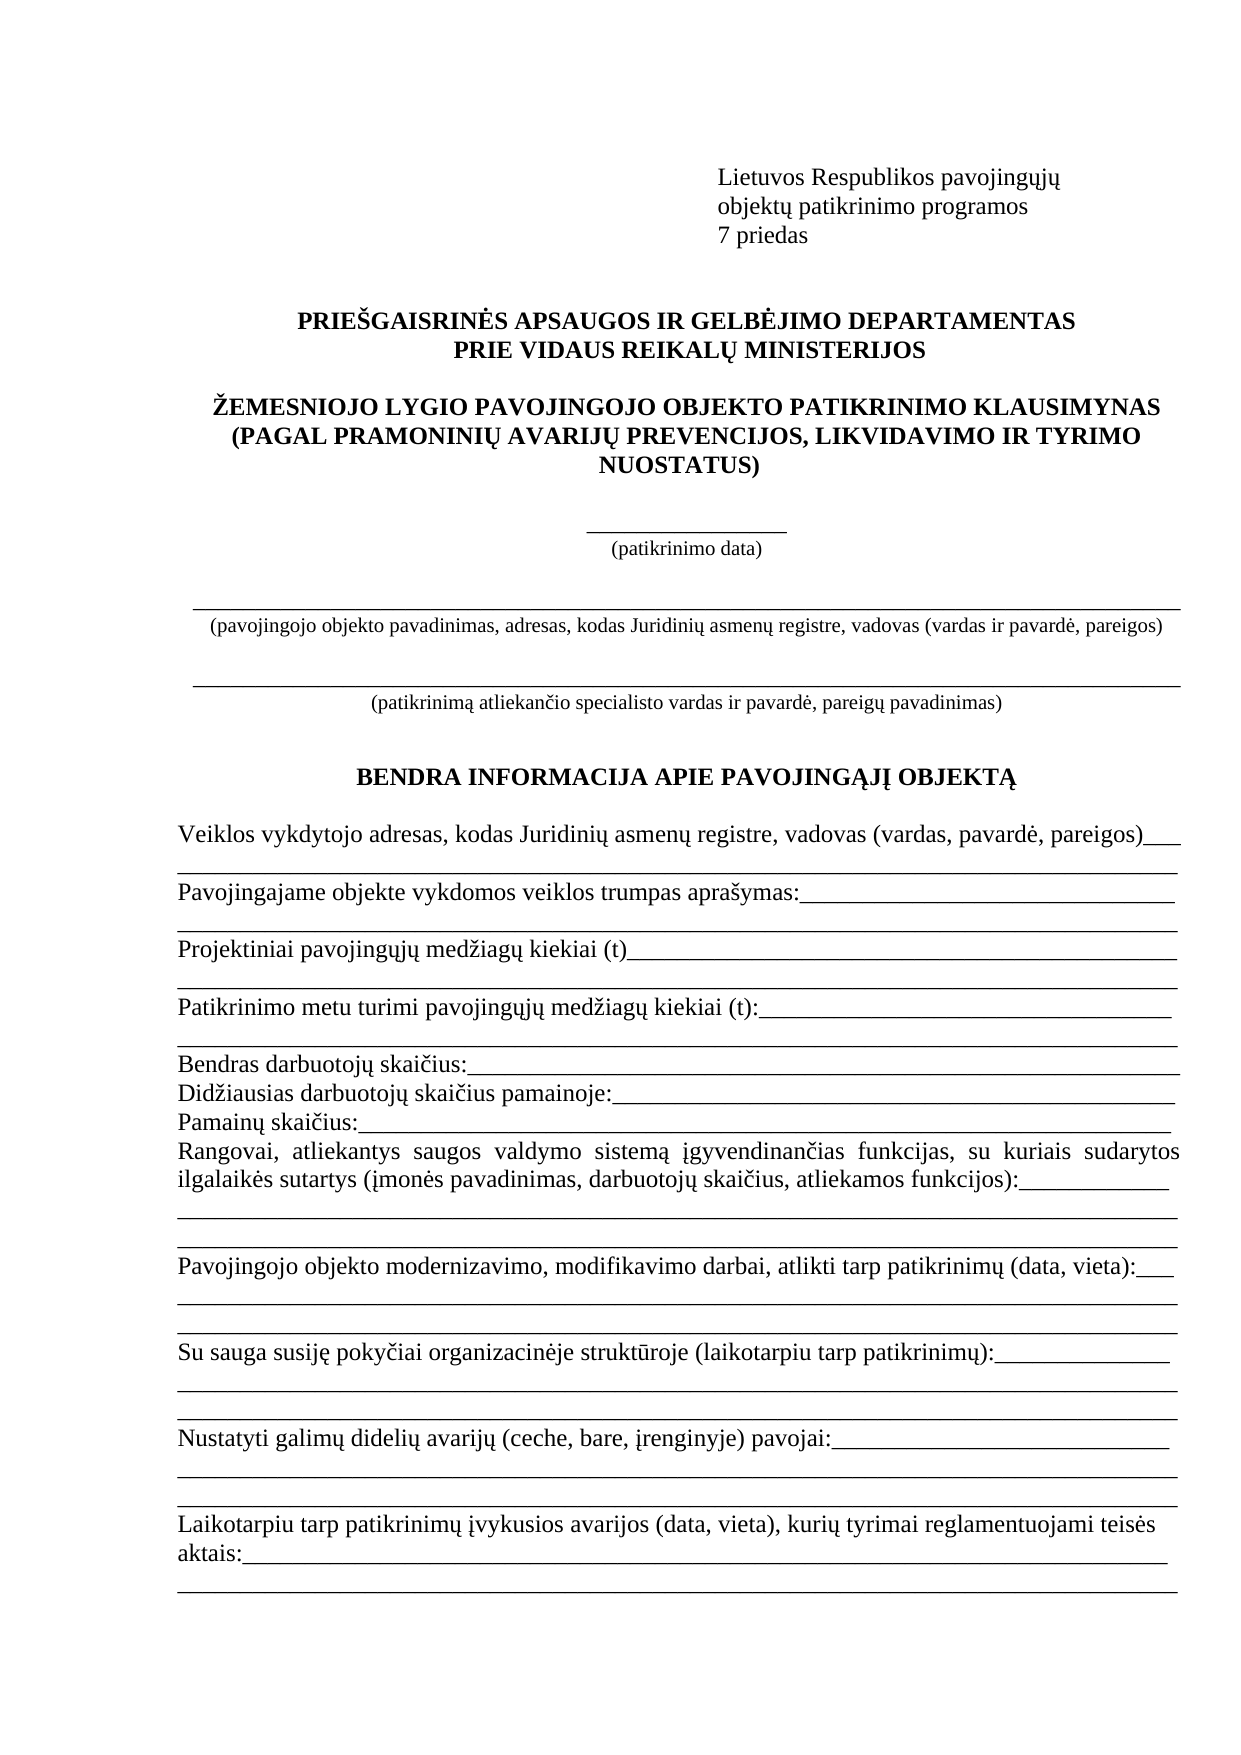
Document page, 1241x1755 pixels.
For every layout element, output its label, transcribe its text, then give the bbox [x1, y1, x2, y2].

text ________________________________________________________________________________ [177, 1308, 1181, 1337]
text _______________________________________________________________________________ [177, 661, 1181, 690]
text ________________________________________________________________________________ [177, 963, 1181, 992]
text ________________________________________________________________________________ [177, 1021, 1181, 1049]
text Pavojingajame objekte vykdomos veiklos trumpas aprašymas:______________________________ [177, 877, 1181, 906]
text BENDRA INFORMACIJA APIE PAVOJINGĄJĮ OBJEKTĄ [177, 762, 1181, 791]
text PRIE VIDAUS REIKALŲ MINISTERIJOS [177, 335, 1181, 364]
text ________________________________________________________________________________ [177, 1193, 1181, 1222]
text _______________________________________________________________________________ [177, 584, 1181, 613]
text Lietuvos Respublikos pavojingųjų [717, 162, 1181, 191]
text Veiklos vykdytojo adresas, kodas Juridinių asmenų registre, vadovas (vardas, pavardė, pareigos)___ [177, 819, 1181, 848]
text ________________________________________________________________________________ [177, 1567, 1181, 1596]
text Didžiausias darbuotojų skaičius pamainoje:_____________________________________________ [177, 1078, 1181, 1107]
text ŽEMESNIOJO LYGIO PAVOJINGOJO OBJEKTO PATIKRINIMO KLAUSIMYNAS [177, 392, 1181, 421]
text Rangovai, atliekantys saugos valdymo sistemą įgyvendinančias funkcijas, su kuriais sudarytos ilgalaikės sutartys (įmonės pavadinimas, darbuotojų skaičius, atliekamos funkcijos):____________ [177, 1136, 1181, 1193]
text Nustatyti galimų didelių avarijų (ceche, bare, įrenginyje) pavojai:___________________________ [177, 1423, 1181, 1452]
text 7 priedas [582, 220, 1181, 249]
text Pavojingojo objekto modernizavimo, modifikavimo darbai, atlikti tarp patikrinimų (data, vieta):___ [177, 1251, 1181, 1279]
text ________________________________________________________________________________ [177, 1394, 1181, 1423]
text (patikrinimą atliekančio specialisto vardas ir pavardė, pareigų pavadinimas) [177, 690, 1181, 714]
text objektų patikrinimo programos [582, 191, 1181, 220]
text Bendras darbuotojų skaičius:_________________________________________________________ [177, 1049, 1181, 1078]
text Projektiniai pavojingųjų medžiagų kiekiai (t)____________________________________________ [177, 934, 1181, 963]
text Laikotarpiu tarp patikrinimų įvykusios avarijos (data, vieta), kurių tyrimai reglamentuojami teisės aktais:__________________________________________________________________________ [177, 1509, 1181, 1567]
text ________________________________________________________________________________ [177, 1481, 1181, 1509]
text ________________________________________________________________________________ [177, 1279, 1181, 1308]
text (pavojingojo objekto pavadinimas, adresas, kodas Juridinių asmenų registre, vadovas (vardas ir pavardė, pareigos) [177, 613, 1181, 637]
text ________________________________________________________________________________ [177, 1366, 1181, 1394]
text ________________________________________________________________________________ [177, 1222, 1181, 1251]
text Pamainų skaičius:_________________________________________________________________ [177, 1107, 1181, 1136]
text ________________ [177, 507, 1181, 536]
text ________________________________________________________________________________ [177, 1452, 1181, 1481]
text (PAGAL PRAMONINIŲ AVARIJŲ PREVENCIJOS, LIKVIDAVIMO IR TYRIMO NUOSTATUS) [177, 421, 1181, 479]
text ________________________________________________________________________________ [177, 906, 1181, 934]
text (patikrinimo data) [177, 536, 1181, 560]
text Patikrinimo metu turimi pavojingųjų medžiagų kiekiai (t):_________________________________ [177, 992, 1181, 1021]
text ________________________________________________________________________________ [177, 848, 1181, 877]
text Su sauga susiję pokyčiai organizacinėje struktūroje (laikotarpiu tarp patikrinimų):______________ [177, 1337, 1181, 1366]
text PRIEŠGAISRINĖS APSAUGOS IR GELBĖJIMO DEPARTAMENTAS [177, 306, 1181, 335]
